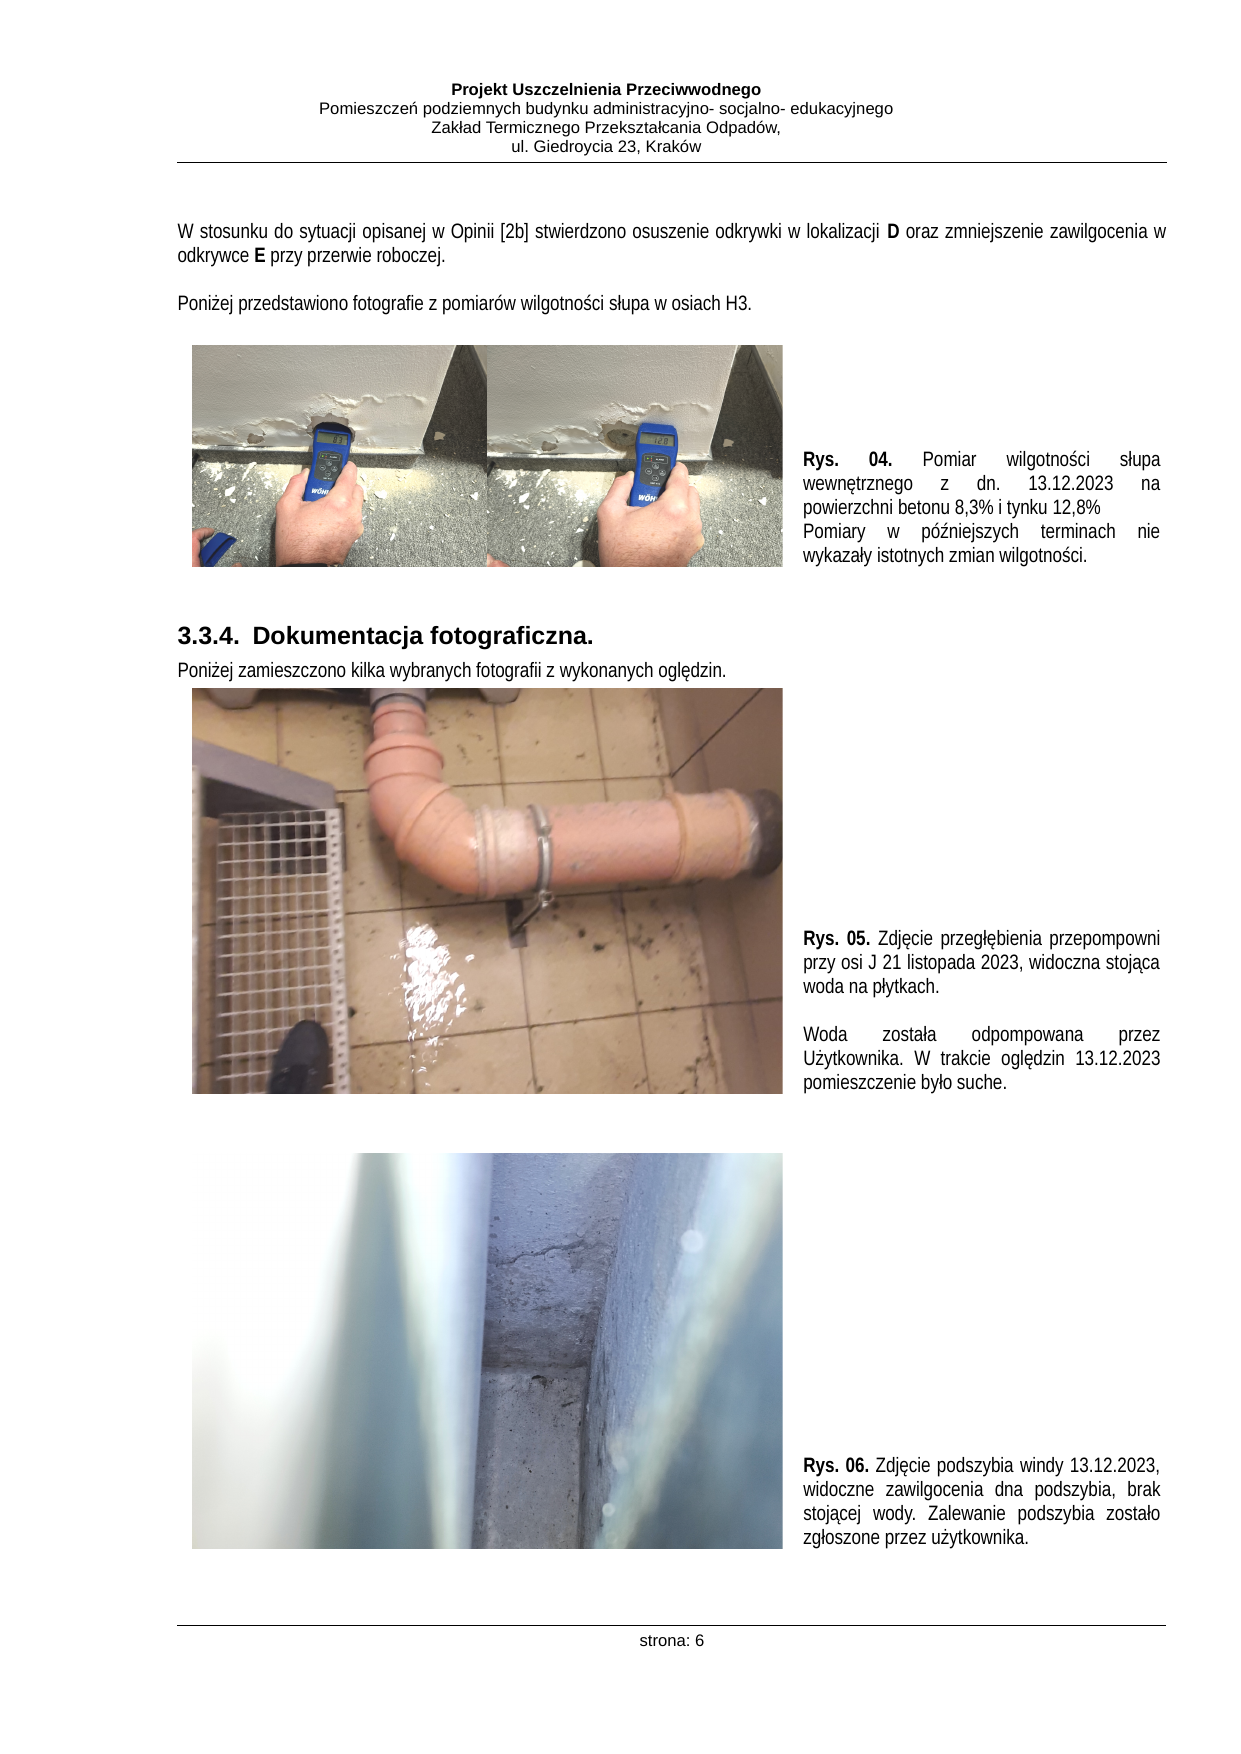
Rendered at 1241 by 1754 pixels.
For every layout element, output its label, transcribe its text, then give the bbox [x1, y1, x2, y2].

text Poniżej zamieszczono kilka wybranych fotografii z wykonanych oględzin. [177, 658, 1166, 682]
table_header [177, 1148, 797, 1578]
table_header Rys. 04. Pomiar wilgotności słupa wewnętrznego z dn. 13.12.2023 na powierzchni betonu 8,3% i tynku 12,8% Pomiary w późniejszych terminach nie wykazały istotnych zmian wilgotności. [797, 339, 1166, 597]
text Poniżej przedstawiono fotografie z pomiarów wilgotności słupa w osiach H3. [177, 291, 1166, 315]
text W stosunku do sytuacji opisanej w Opinii [2b] stwierdzono osuszenie odkrywki w lokalizacji D oraz zmniejszenie zawilgocenia w odkrywce E przy przerwie roboczej. [177, 219, 1166, 267]
table_header Rys. 06. Zdjęcie podszybia windy 13.12.2023, widoczne zawilgocenia dna podszybia, brak stojącej wody. Zalewanie podszybia zostało zgłoszone przez użytkownika. [797, 1148, 1166, 1578]
subtitle Dokumentacja fotograficzna. [177, 621, 1166, 649]
table_header Rys. 05. Zdjęcie przegłębienia przepompowni przy osi J 21 listopada 2023, widoczna stojąca woda na płytkach. Woda została odpompowana przez Użytkownika. W trakcie oględzin 13.12.2023 pomieszczenie było suche. [797, 682, 1166, 1123]
table_header [177, 682, 797, 1123]
table_header [177, 339, 797, 597]
